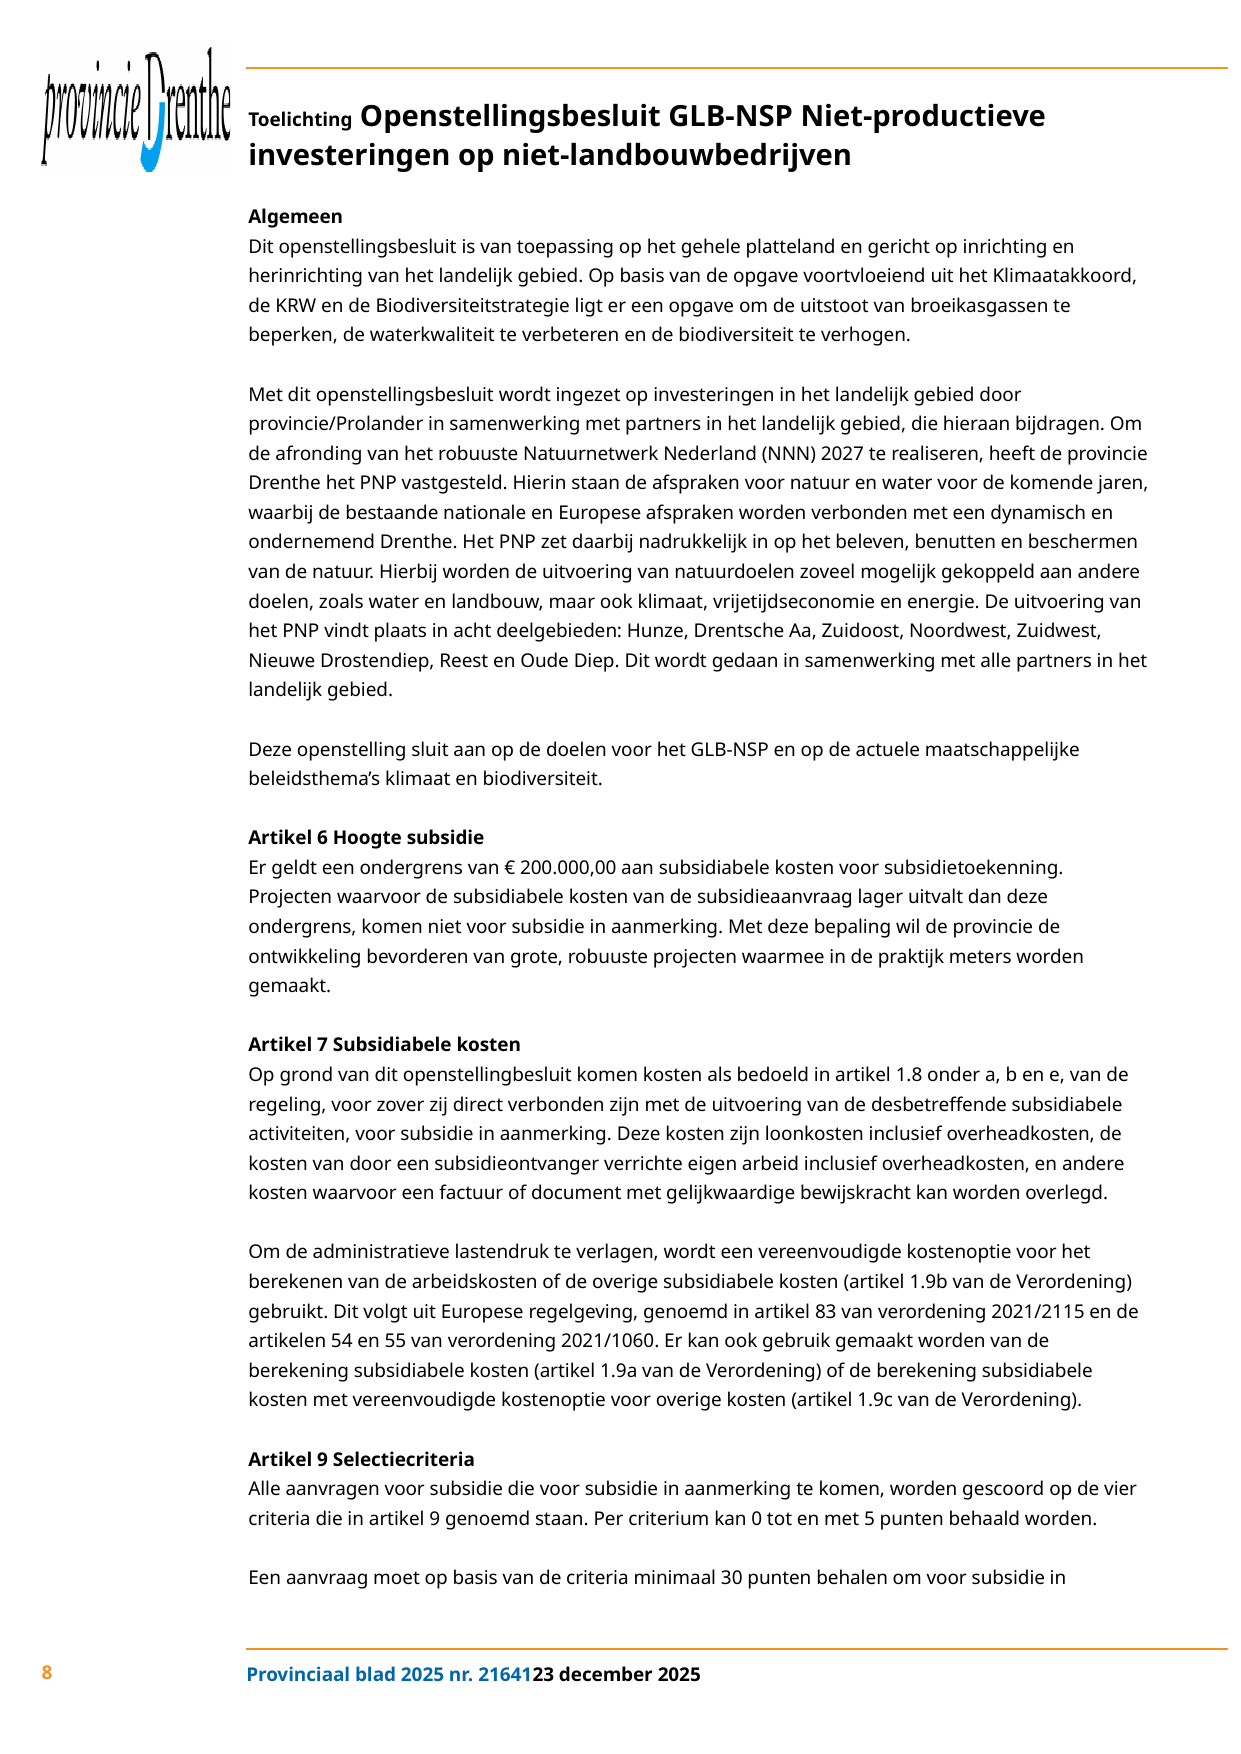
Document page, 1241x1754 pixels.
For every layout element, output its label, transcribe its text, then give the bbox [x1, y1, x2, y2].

text Er geldt een ondergrens van € 200.000,00 aan subsidiabele kosten voor subsidietoekenning. Projecten waarvoor de subsidiabele kosten van de subsidieaanvraag lager uitvalt dan deze ondergrens, komen niet voor subsidie in aanmerking. Met deze bepaling wil de provincie de ontwikkeling bevorderen van grote, robuuste projecten waarmee in de praktijk meters worden gemaakt. [248, 854, 1152, 998]
text Artikel 9 Selectiecriteria [248, 1446, 1152, 1472]
text Deze openstelling sluit aan op de doelen voor het GLB-NSP en op de actuele maatschappelijke beleidsthema’s klimaat en biodiversiteit. [248, 736, 1152, 791]
text Met dit openstellingsbesluit wordt ingezet op investeringen in het landelijk gebied door provincie/Prolander in samenwerking met partners in het landelijk gebied, die hieraan bijdragen. Om de afronding van het robuuste Natuurnetwerk Nederland (NNN) 2027 te realiseren, heeft de provincie Drenthe het PNP vastgesteld. Hierin staan de afspraken voor natuur en water voor de komende jaren, waarbij de bestaande nationale en Europese afspraken worden verbonden met een dynamisch en ondernemend Drenthe. Het PNP zet daarbij nadrukkelijk in op het beleven, benutten en beschermen van de natuur. Hierbij worden de uitvoering van natuurdoelen zoveel mogelijk gekoppeld aan andere doelen, zoals water en landbouw, maar ook klimaat, vrijetijdseconomie en energie. De uitvoering van het PNP vindt plaats in acht deelgebieden: Hunze, Drentsche Aa, Zuidoost, Noordwest, Zuidwest, Nieuwe Drostendiep, Reest en Oude Diep. Dit wordt gedaan in samenwerking met alle partners in het landelijk gebied. [248, 381, 1152, 702]
text Een aanvraag moet op basis van de criteria minimaal 30 punten behalen om voor subsidie in [248, 1564, 1152, 1590]
picture [41, 47, 231, 172]
text Artikel 6 Hoogte subsidie [248, 824, 1152, 850]
text Algemeen [248, 203, 1152, 229]
text Op grond van dit openstellingbesluit komen kosten als bedoeld in artikel 1.8 onder a, b en e, van de regeling, voor zover zij direct verbonden zijn met de uitvoering van de desbetreffende subsidiabele activiteiten, voor subsidie in aanmerking. Deze kosten zijn loonkosten inclusief overheadkosten, de kosten van door een subsidieontvanger verrichte eigen arbeid inclusief overheadkosten, en andere kosten waarvoor een factuur of document met gelijkwaardige bewijskracht kan worden overlegd. [248, 1061, 1152, 1205]
text Dit openstellingsbesluit is van toepassing op het gehele platteland en gericht op inrichting en herinrichting van het landelijk gebied. Op basis van de opgave voortvloeiend uit het Klimaatakkoord, de KRW en de Biodiversiteitstrategie ligt er een opgave om de uitstoot van broeikasgassen te beperken, de waterkwaliteit te verbeteren en de biodiversiteit te verhogen. [248, 233, 1152, 347]
text Om de administratieve lastendruk te verlagen, wordt een vereenvoudigde kostenoptie voor het berekenen van de arbeidskosten of de overige subsidiabele kosten (artikel 1.9b van de Verordening) gebruikt. Dit volgt uit Europese regelgeving, genoemd in artikel 83 van verordening 2021/2115 en de artikelen 54 en 55 van verordening 2021/1060. Er kan ook gebruik gemaakt worden van de berekening subsidiabele kosten (artikel 1.9a van de Verordening) of de berekening subsidiabele kosten met vereenvoudigde kostenoptie voor overige kosten (artikel 1.9c van de Verordening). [248, 1239, 1152, 1412]
text Alle aanvragen voor subsidie die voor subsidie in aanmerking te komen, worden gescoord op de vier criteria die in artikel 9 genoemd staan. Per criterium kan 0 tot en met 5 punten behaald worden. [248, 1475, 1152, 1531]
text Toelichting Openstellingsbesluit GLB-NSP Niet-productieve investeringen op niet-landbouwbedrijven [248, 95, 1152, 174]
text Artikel 7 Subsidiabele kosten [248, 1032, 1152, 1057]
